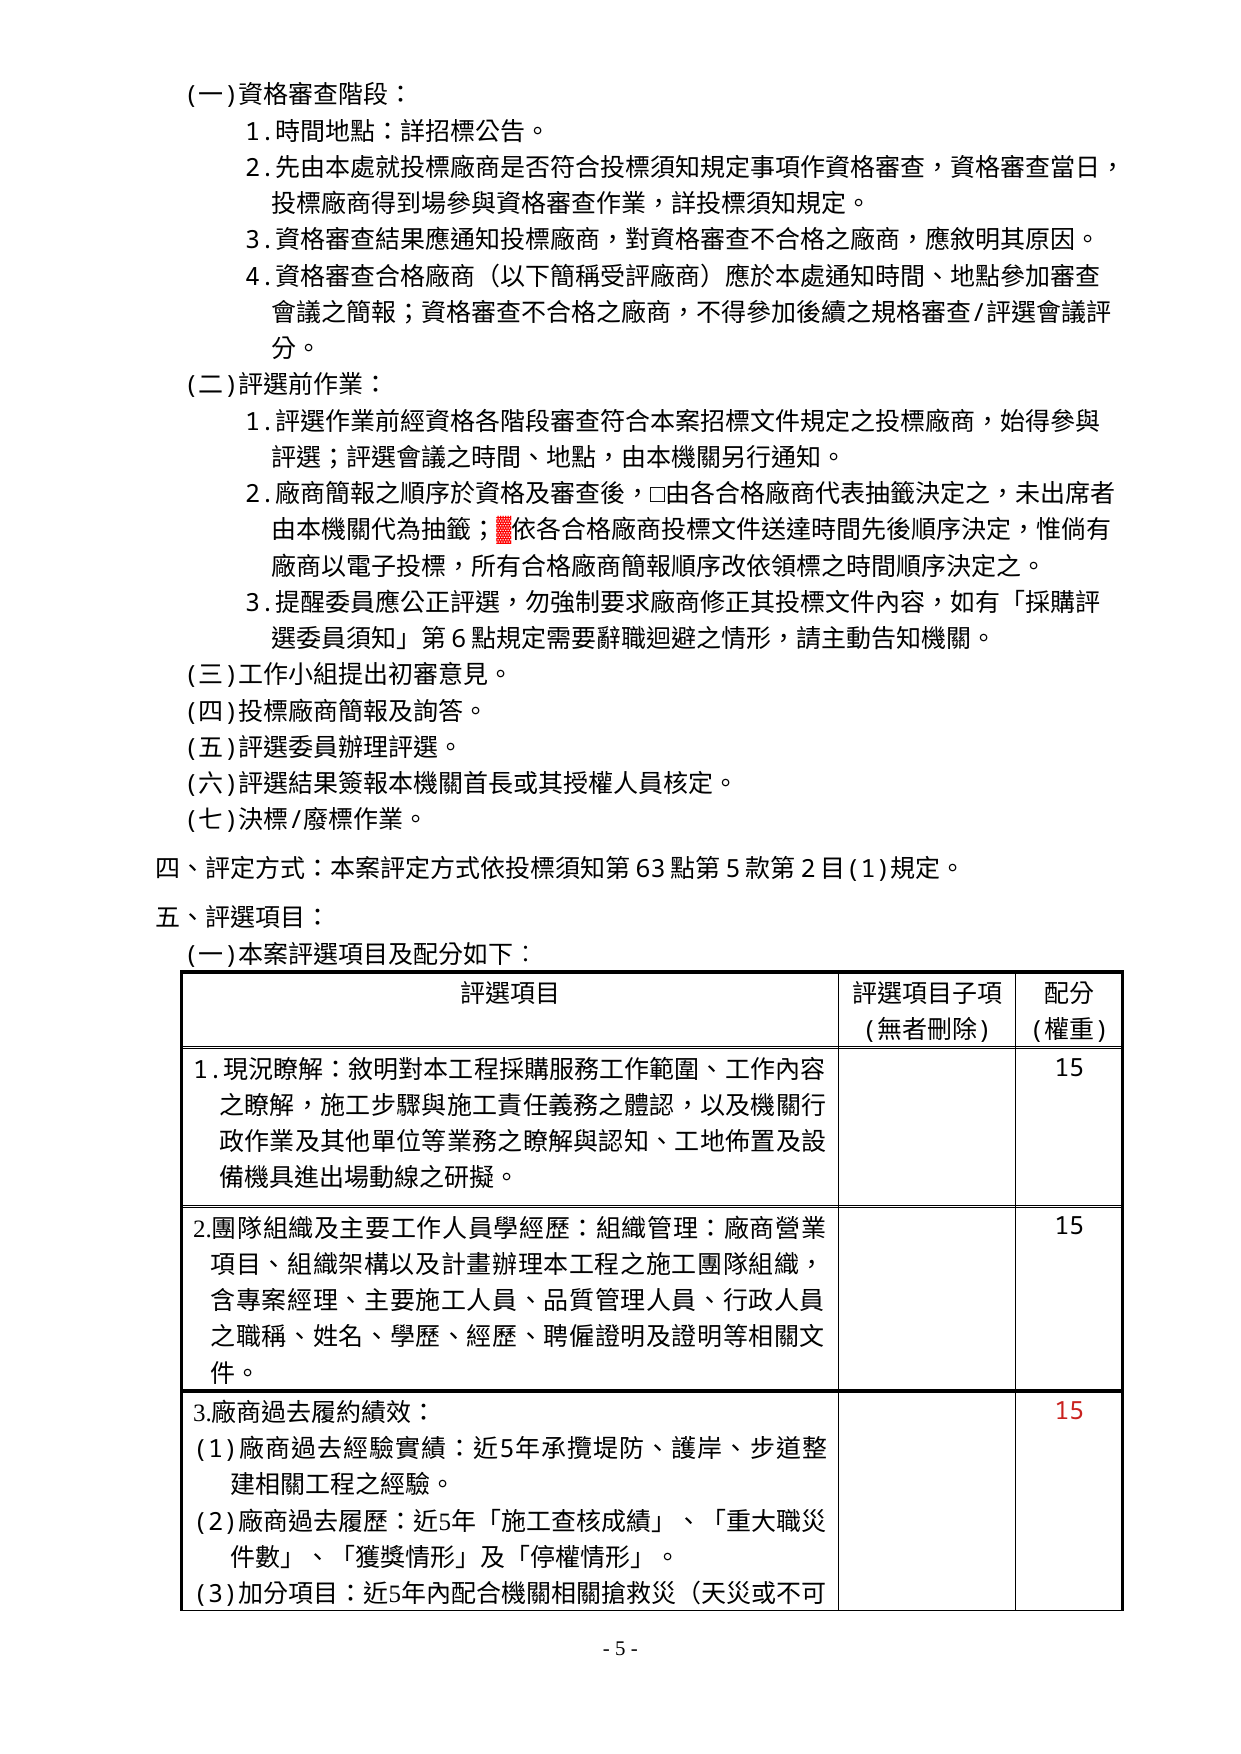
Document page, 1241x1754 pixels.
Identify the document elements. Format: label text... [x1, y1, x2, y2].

list 廠商簡報之順序於資格及審查後，□由各合格廠商代表抽籤決定之，未出席者由本機關代為抽籤；▓依各合格廠商投標文件送達時間先後順序決定，惟倘有廠商以電子投標，所有合格廠商簡報順序改依領標之時間順序決定之。 [245, 474, 1122, 582]
list 本案評選項目及配分如下︰ [184, 934, 1122, 970]
table_header 配分 (權重) [1016, 974, 1121, 1046]
table_header 評選項目 [183, 974, 838, 1046]
table_cell 廠商過去履約績效： (1)廠商過去經驗實績：近5年承攬堤防、護岸、步道整建相關工程之經驗。 (2)廠商過去履歷：近5年「施工查核成績」、「重大職災件數」、「獲獎情形」及「停權情形」。 (3)加分項目：近5年內配合機關相關搶救災（天災或不可 [183, 1393, 838, 1610]
table_cell 15 [1016, 1049, 1121, 1205]
list 評選前作業： [184, 365, 1122, 401]
table_cell 現況瞭解：敘明對本工程採購服務工作範圍、工作內容之瞭解，施工步驟與施工責任義務之體認，以及機關行政作業及其他單位等業務之瞭解與認知、工地佈置及設備機具進出場動線之研擬。 [183, 1049, 838, 1205]
table_cell 15 [1016, 1393, 1121, 1610]
table_cell [839, 1049, 1015, 1205]
list 評選項目： [155, 898, 1122, 934]
list 資格審查合格廠商（以下簡稱受評廠商）應於本處通知時間、地點參加審查會議之簡報；資格審查不合格之廠商，不得參加後續之規格審查/評選會議評分。 [245, 256, 1122, 365]
list 時間地點：詳招標公告。 [245, 111, 1122, 147]
list 評選結果簽報本機關首長或其授權人員核定。 [184, 764, 1122, 800]
list 評定方式：本案評定方式依投標須知第63點第5款第2目(1)規定。 [155, 849, 1122, 885]
list 評選委員辦理評選。 [184, 727, 1122, 764]
list 提醒委員應公正評選，勿強制要求廠商修正其投標文件內容，如有「採購評選委員須知」第6點規定需要辭職迴避之情形，請主動告知機關。 [245, 582, 1122, 655]
list 資格審查結果應通知投標廠商，對資格審查不合格之廠商，應敘明其原因。 [245, 220, 1122, 256]
list 工作小組提出初審意見。 [184, 655, 1122, 691]
list 先由本處就投標廠商是否符合投標須知規定事項作資格審查，資格審查當日，投標廠商得到場參與資格審查作業，詳投標須知規定。 [245, 147, 1122, 220]
table_cell [839, 1208, 1015, 1389]
list 評選作業前經資格各階段審查符合本案招標文件規定之投標廠商，始得參與評選；評選會議之時間、地點，由本機關另行通知。 [245, 401, 1122, 474]
table_header 評選項目子項(無者刪除) [839, 974, 1015, 1046]
list 資格審查階段： [184, 75, 1122, 111]
table_cell 15 [1016, 1208, 1121, 1389]
list 決標/廢標作業。 [184, 800, 1122, 836]
table_cell 團隊組織及主要工作人員學經歷：組織管理：廠商營業項目、組織架構以及計畫辦理本工程之施工團隊組織，含專案經理、主要施工人員、品質管理人員、行政人員之職稱、姓名、學歷、經歷、聘僱證明及證明等相關文件。 [183, 1208, 838, 1389]
table_cell [839, 1393, 1015, 1610]
list 投標廠商簡報及詢答。 [184, 691, 1122, 727]
